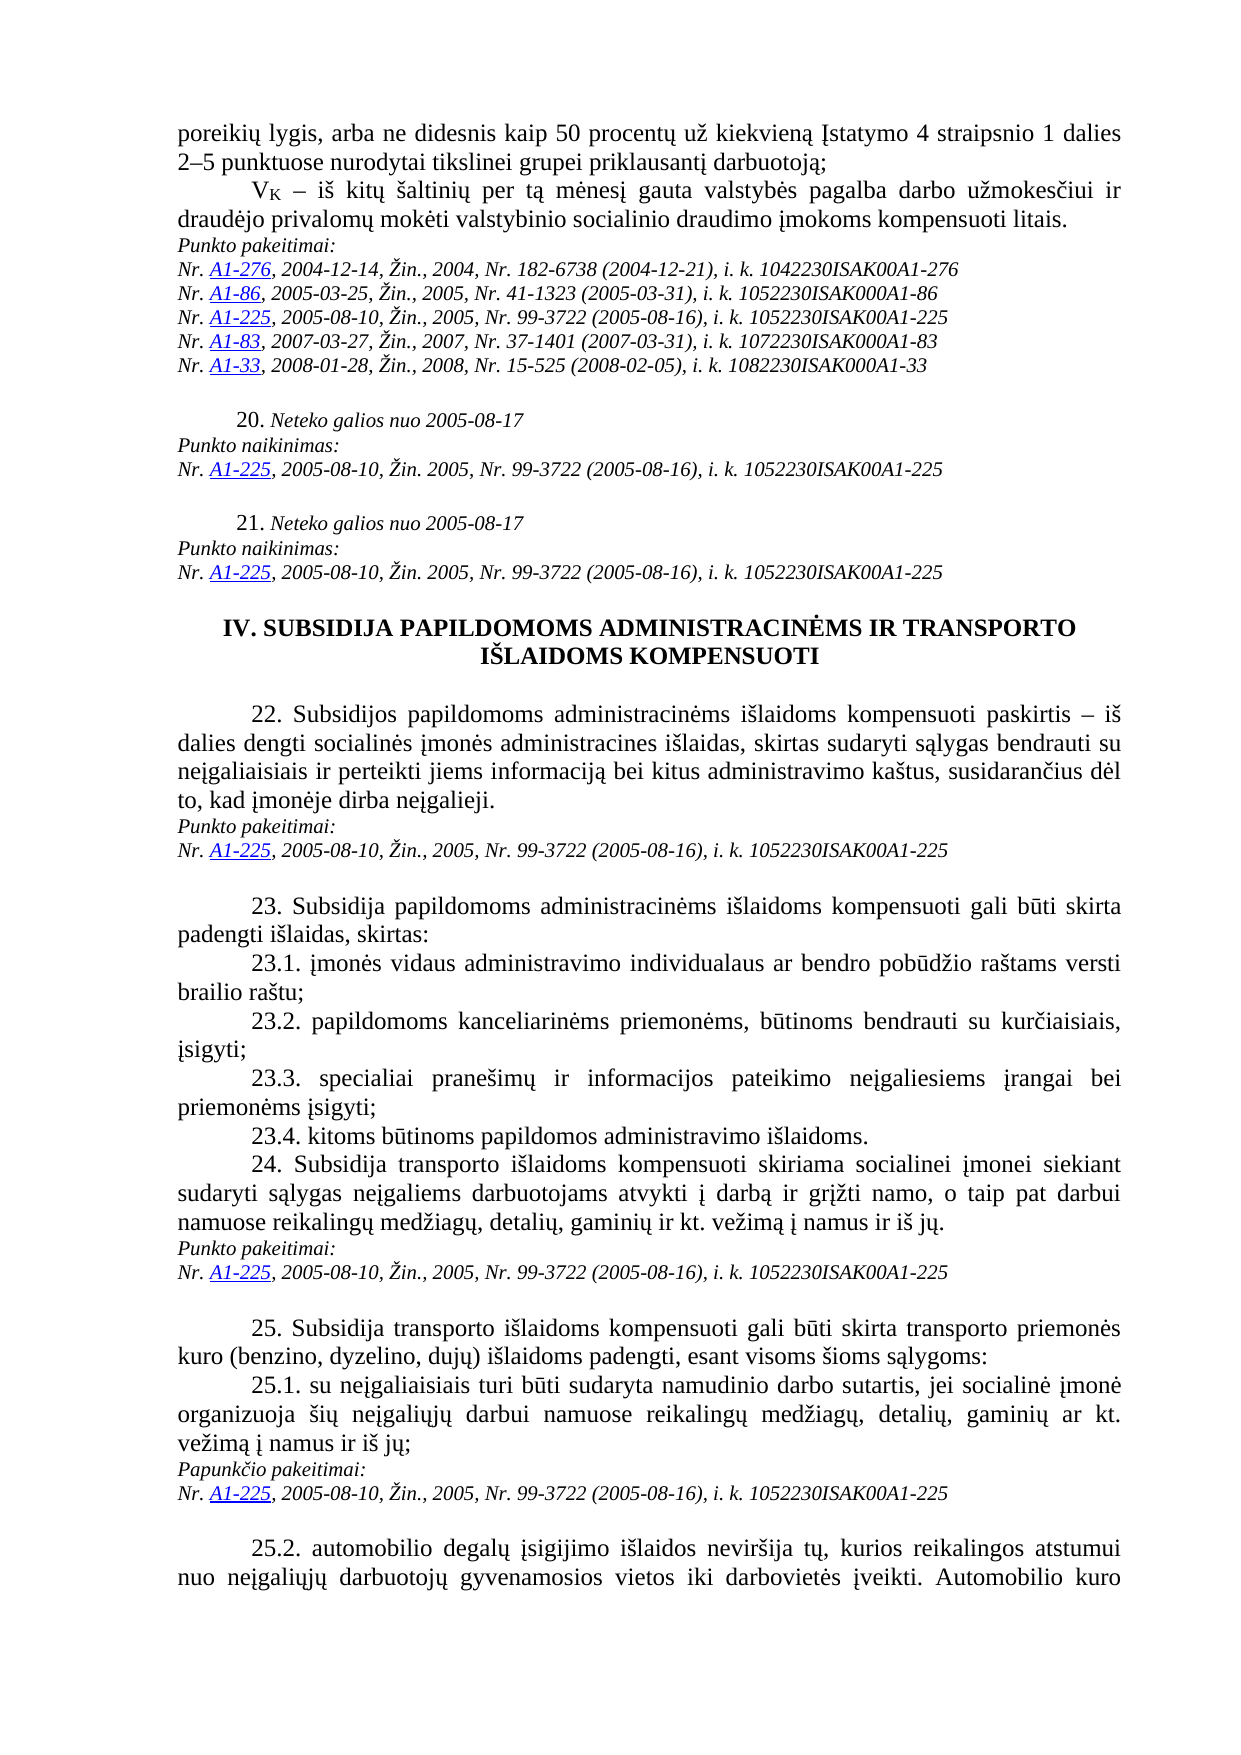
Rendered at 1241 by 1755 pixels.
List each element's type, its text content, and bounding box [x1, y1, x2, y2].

text Punkto naikinimas: [177, 536, 1122, 560]
text 23.2. papildomoms kanceliarinėms priemonėms, būtinoms bendrauti su kurčiaisiais, įsigyti; [177, 1006, 1122, 1063]
text Punkto pakeitimai: [177, 814, 1122, 838]
text Nr. A1-276, 2004-12-14, Žin., 2004, Nr. 182-6738 (2004-12-21), i. k. 1042230ISAK00A1-276 [177, 257, 1122, 281]
text Punkto naikinimas: [177, 433, 1122, 457]
text Nr. A1-83, 2007-03-27, Žin., 2007, Nr. 37-1401 (2007-03-31), i. k. 1072230ISAK000A1-83 [177, 329, 1122, 353]
text Papunkčio pakeitimai: [177, 1456, 1122, 1481]
text Nr. A1-225, 2005-08-10, Žin., 2005, Nr. 99-3722 (2005-08-16), i. k. 1052230ISAK00A1-225 [177, 305, 1122, 329]
text IV. subsidija papildomoms administracinėms ir TRANSPORTo Išlaidoms kompensuoti [177, 613, 1122, 670]
text Nr. A1-33, 2008-01-28, Žin., 2008, Nr. 15-525 (2008-02-05), i. k. 1082230ISAK000A1-33 [177, 353, 1122, 377]
text 25. Subsidija transporto išlaidoms kompensuoti gali būti skirta transporto priemonės kuro (benzino, dyzelino, dujų) išlaidoms padengti, esant visoms šioms sąlygoms: [177, 1313, 1122, 1370]
text 23.4. kitoms būtinoms papildomos administravimo išlaidoms. [177, 1121, 1122, 1149]
text 20. Neteko galios nuo 2005-08-17 [177, 406, 1122, 433]
text 24. Subsidija transporto išlaidoms kompensuoti skiriama socialinei įmonei siekiant sudaryti sąlygas neįgaliems darbuotojams atvykti į darbą ir grįžti namo, o taip pat darbui namuose reikalingų medžiagų, detalių, gaminių ir kt. vežimą į namus ir iš jų. [177, 1149, 1122, 1236]
text Nr. A1-86, 2005-03-25, Žin., 2005, Nr. 41-1323 (2005-03-31), i. k. 1052230ISAK000A1-86 [177, 281, 1122, 305]
text Punkto pakeitimai: [177, 1236, 1122, 1260]
text Punkto pakeitimai: [177, 233, 1122, 257]
text Nr. A1-225, 2005-08-10, Žin., 2005, Nr. 99-3722 (2005-08-16), i. k. 1052230ISAK00A1-225 [177, 1481, 1122, 1504]
text 21. Neteko galios nuo 2005-08-17 [177, 509, 1122, 536]
text Nr. A1-225, 2005-08-10, Žin., 2005, Nr. 99-3722 (2005-08-16), i. k. 1052230ISAK00A1-225 [177, 838, 1122, 862]
text 23.3. specialiai pranešimų ir informacijos pateikimo neįgaliesiems įrangai bei priemonėms įsigyti; [177, 1063, 1122, 1121]
text 23. Subsidija papildomoms administracinėms išlaidoms kompensuoti gali būti skirta padengti išlaidas, skirtas: [177, 891, 1122, 948]
text Nr. A1-225, 2005-08-10, Žin. 2005, Nr. 99-3722 (2005-08-16), i. k. 1052230ISAK00A1-225 [177, 457, 1122, 481]
text VK – iš kitų šaltinių per tą mėnesį gauta valstybės pagalba darbo užmokesčiui ir draudėjo privalomų mokėti valstybinio socialinio draudimo įmokoms kompensuoti litais. [177, 176, 1122, 233]
text 22. Subsidijos papildomoms administracinėms išlaidoms kompensuoti paskirtis – iš dalies dengti socialinės įmonės administracines išlaidas, skirtas sudaryti sąlygas bendrauti su neįgaliaisiais ir perteikti jiems informaciją bei kitus administravimo kaštus, susidarančius dėl to, kad įmonėje dirba neįgalieji. [177, 699, 1122, 814]
text Nr. A1-225, 2005-08-10, Žin. 2005, Nr. 99-3722 (2005-08-16), i. k. 1052230ISAK00A1-225 [177, 560, 1122, 584]
text poreikių lygis, arba ne didesnis kaip 50 procentų už kiekvieną Įstatymo 4 straipsnio 1 dalies 2–5 punktuose nurodytai tikslinei grupei priklausantį darbuotoją; [177, 118, 1122, 176]
text Nr. A1-225, 2005-08-10, Žin., 2005, Nr. 99-3722 (2005-08-16), i. k. 1052230ISAK00A1-225 [177, 1260, 1122, 1284]
text 25.2. automobilio degalų įsigijimo išlaidos neviršija tų, kurios reikalingos atstumui nuo neįgaliųjų darbuotojų gyvenamosios vietos iki darbovietės įveikti. Automobilio kuro [177, 1533, 1122, 1591]
text 25.1. su neįgaliaisiais turi būti sudaryta namudinio darbo sutartis, jei socialinė įmonė organizuoja šių neįgaliųjų darbui namuose reikalingų medžiagų, detalių, gaminių ar kt. vežimą į namus ir iš jų; [177, 1370, 1122, 1456]
text 23.1. įmonės vidaus administravimo individualaus ar bendro pobūdžio raštams versti brailio raštu; [177, 948, 1122, 1006]
